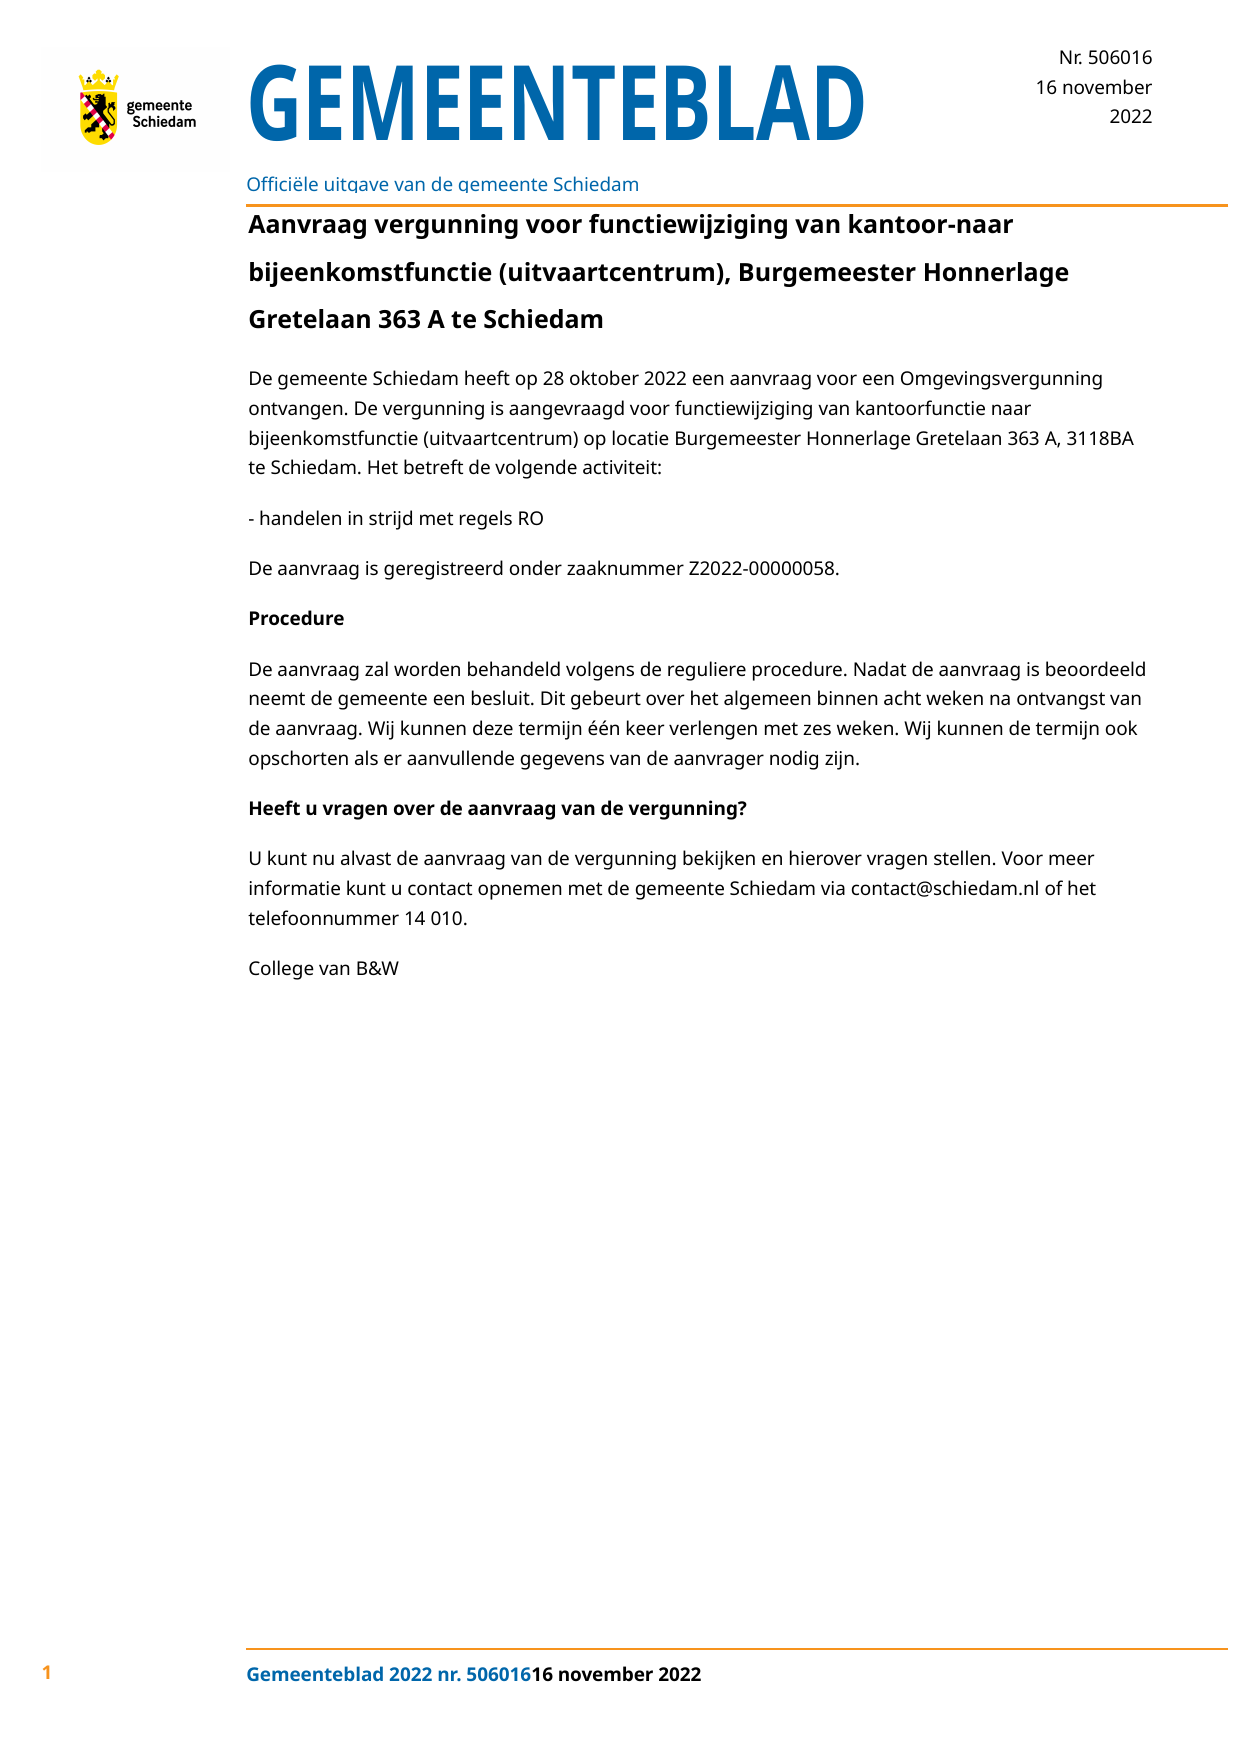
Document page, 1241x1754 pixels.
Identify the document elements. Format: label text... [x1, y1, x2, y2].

text Procedure [248, 606, 1152, 631]
text Aanvraag vergunning voor functiewijziging van kantoor-naar bijeenkomstfunctie (uitvaartcentrum), Burgemeester Honnerlage Gretelaan 363 A te Schiedam [248, 207, 1152, 336]
text De gemeente Schiedam heeft op 28 oktober 2022 een aanvraag voor een Omgevingsvergunning ontvangen. De vergunning is aangevraagd voor functiewijziging van kantoorfunctie naar bijeenkomstfunctie (uitvaartcentrum) op locatie Burgemeester Honnerlage Gretelaan 363 A, 3118BA te Schiedam. Het betreft de volgende activiteit: [248, 366, 1152, 480]
text U kunt nu alvast de aanvraag van de vergunning bekijken en hierover vragen stellen. Voor meer informatie kunt u contact opnemen met de gemeente Schiedam via contact@schiedam.nl of het telefoonnummer 14 010. [248, 846, 1152, 930]
picture [41, 47, 231, 172]
text De aanvraag zal worden behandeld volgens de reguliere procedure. Nadat de aanvraag is beoordeeld neemt de gemeente een besluit. Dit gebeurt over het algemeen binnen acht weken na ontvangst van de aanvraag. Wij kunnen deze termijn één keer verlengen met zes weken. Wij kunnen de termijn ook opschorten als er aanvullende gegevens van de aanvrager nodig zijn. [248, 656, 1152, 770]
text College van B&W [248, 955, 1152, 981]
text De aanvraag is geregistreerd onder zaaknummer Z2022-00000058. [248, 555, 1152, 581]
text Heeft u vragen over de aanvraag van de vergunning? [248, 795, 1152, 821]
text - handelen in strijd met regels RO [248, 505, 1152, 530]
